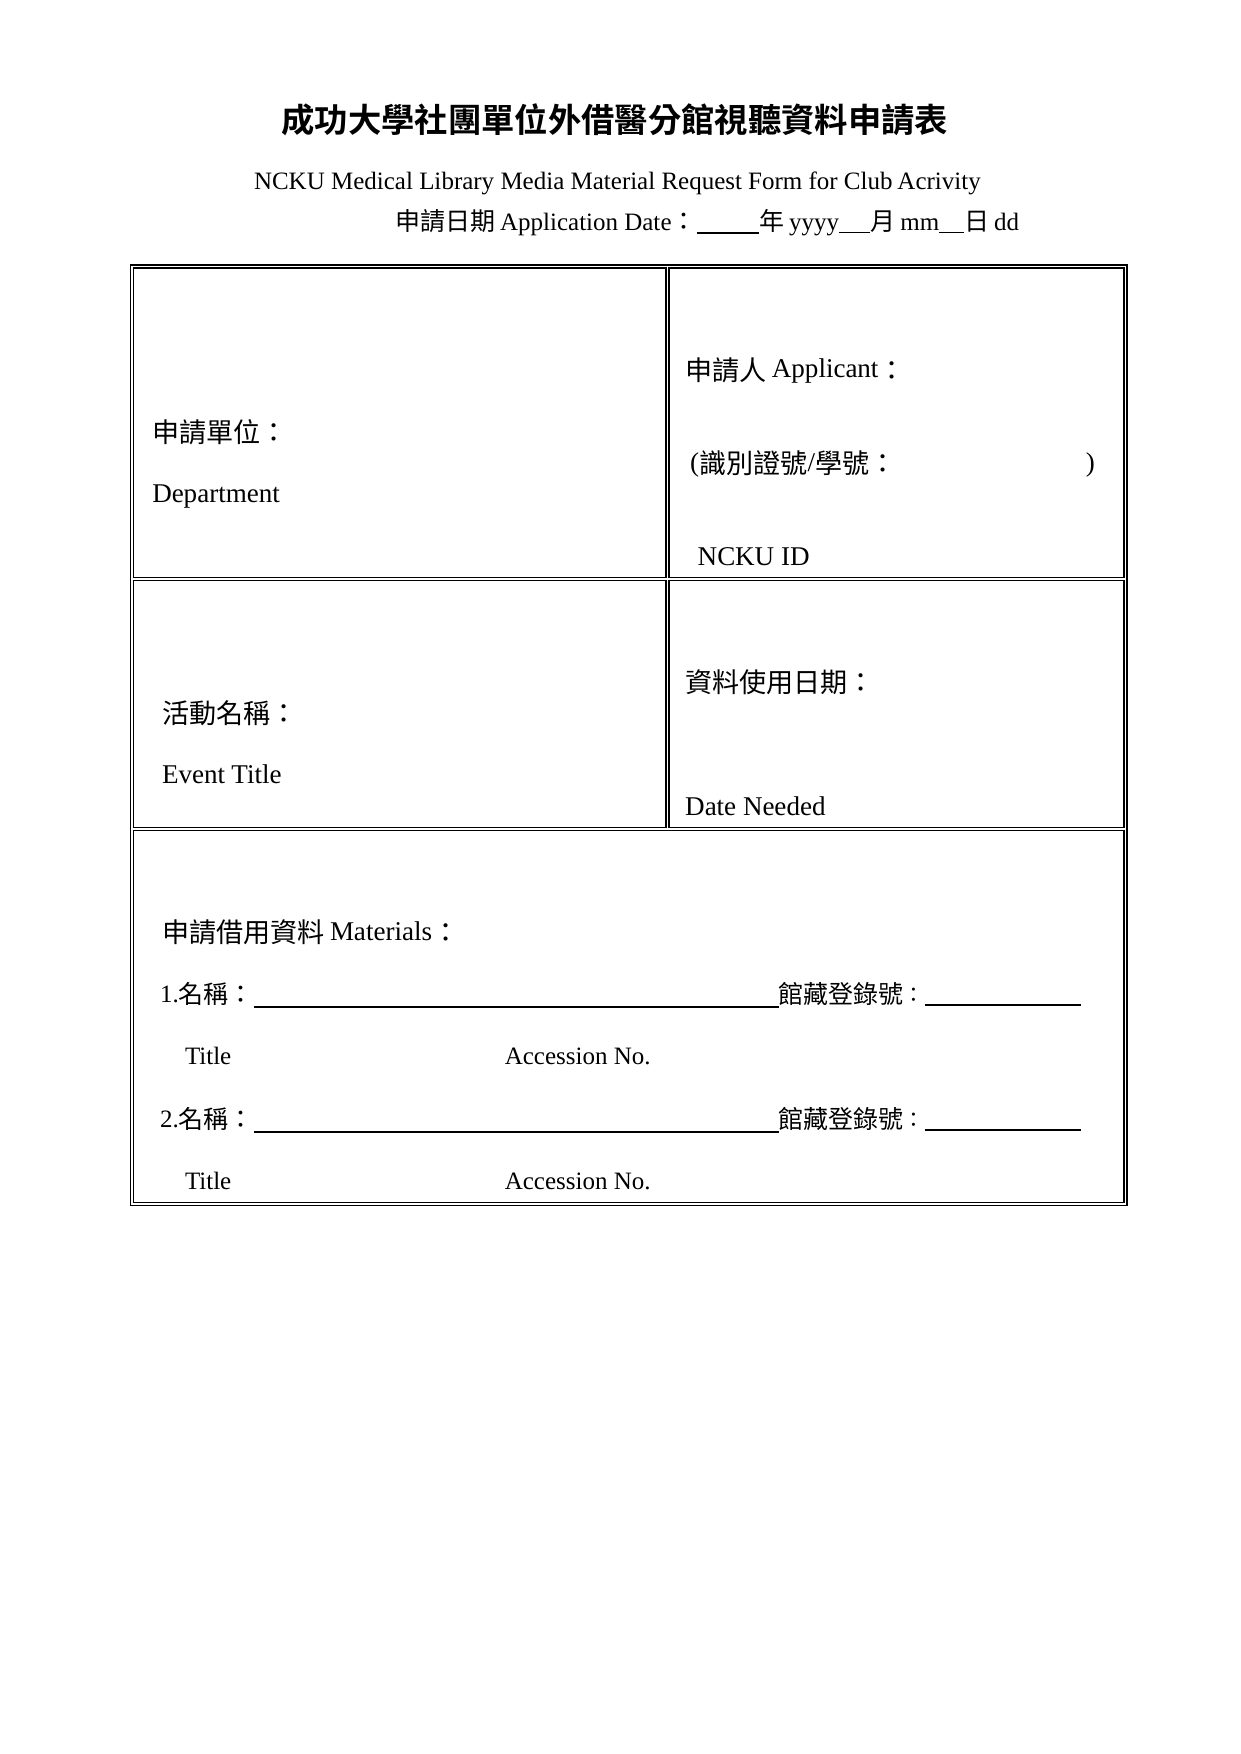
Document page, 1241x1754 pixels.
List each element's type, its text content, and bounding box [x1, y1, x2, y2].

table_cell 申請借用資料Materials： 1.名稱： 館藏登錄號： Title Accession No. 2.名稱： 館藏登錄號： Title Accession No. [134, 831, 1123, 1201]
table_cell 活動名稱： Event Title [134, 581, 665, 826]
text NCKU Medical Library Media Material Request Form for Club Acrivity [148, 139, 1162, 201]
text 申請日期Application Date： 年yyyy 月mm 日dd [148, 201, 1160, 238]
text 成功大學社團單位外借醫分館視聽資料申請表 [148, 76, 1162, 139]
table_header 申請單位： Department [134, 269, 665, 576]
table_header 申請人Applicant： (識別證號/學號： ) NCKU ID [670, 269, 1123, 576]
table_cell 資料使用日期： Date Needed [670, 581, 1123, 826]
